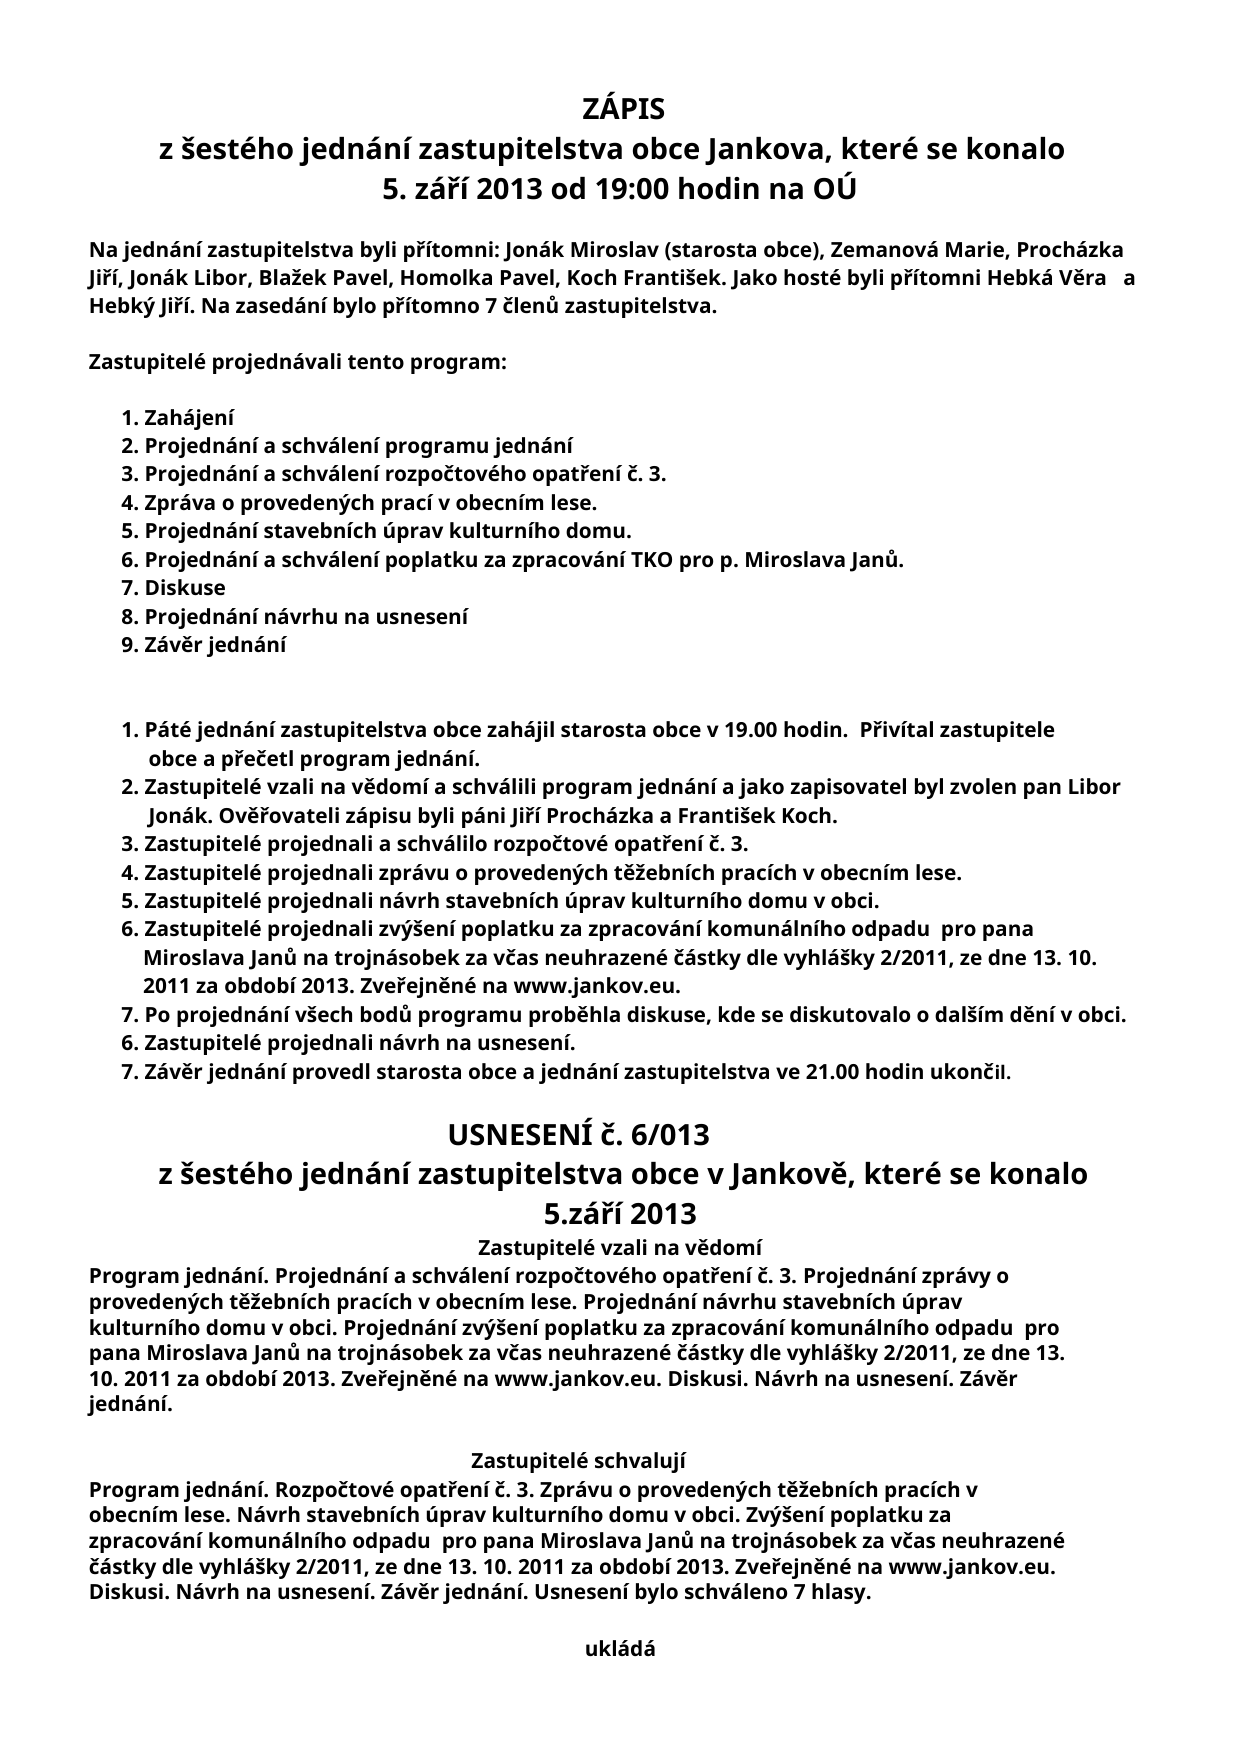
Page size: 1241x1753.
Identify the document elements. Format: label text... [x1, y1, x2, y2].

text 4. Zpráva o provedených prací v obecním lese. [89, 488, 1152, 516]
text 3. Projednání a schválení rozpočtového opatření č. 3. [89, 459, 1152, 488]
text z šestého jednání zastupitelstva obce Jankova, které se konalo [89, 128, 1152, 168]
text 5.září 2013 [89, 1193, 1152, 1233]
text Zastupitelé vzali na vědomí [89, 1233, 1152, 1261]
text 1. Páté jednání zastupitelstva obce zahájil starosta obce v 19.00 hodin. Přivítal zastupitele [89, 716, 1152, 744]
text z šestého jednání zastupitelstva obce v Jankově, které se konalo [89, 1154, 1152, 1193]
text 5. Zastupitelé projednali návrh stavebních úprav kulturního domu v obci. [89, 886, 1152, 914]
text 5. září 2013 od 19:00 hodin na OÚ [89, 168, 1152, 208]
text 2. Projednání a schválení programu jednání [89, 431, 1152, 459]
text Program jednání. Rozpočtové opatření č. 3. Zprávu o provedených těžebních pracích v obecním lese. Návrh stavebních úprav kulturního domu v obci. Zvýšení poplatku za zpracování komunálního odpadu pro pana Miroslava Janů na trojnásobek za včas neuhrazené částky dle vyhlášky 2/2011, ze dne 13. 10. 2011 za období 2013. Zveřejněné na www.jankov.eu. Diskusi. Návrh na usnesení. Závěr jednání. Usnesení bylo schváleno 7 hlasy. [89, 1475, 1068, 1606]
text 6. Zastupitelé projednali návrh na usnesení. [89, 1028, 1152, 1057]
subtitle ZÁPIS [89, 89, 1152, 128]
text Zastupitelé schvalují [89, 1446, 1068, 1475]
text 9. Závěr jednání [89, 630, 1152, 659]
text 2011 za období 2013. Zveřejněné na www.jankov.eu. [89, 971, 1152, 1000]
text ukládá [89, 1634, 1152, 1663]
text Jonák. Ověřovateli zápisu byli páni Jiří Procházka a František Koch. [89, 801, 1152, 829]
text 7. Závěr jednání provedl starosta obce a jednání zastupitelstva ve 21.00 hodin ukončil. [89, 1057, 1152, 1085]
text 4. Zastupitelé projednali zprávu o provedených těžebních pracích v obecním lese. [89, 858, 1152, 886]
text obce a přečetl program jednání. [89, 744, 1152, 772]
text 1. Zahájení [89, 403, 1152, 431]
text 3. Zastupitelé projednali a schválilo rozpočtové opatření č. 3. [89, 829, 1152, 858]
text Miroslava Janů na trojnásobek za včas neuhrazené částky dle vyhlášky 2/2011, ze dne 13. 10. [89, 943, 1152, 971]
text 6. Projednání a schválení poplatku za zpracování TKO pro p. Miroslava Janů. [89, 545, 1152, 573]
text 7. Po projednání všech bodů programu proběhla diskuse, kde se diskutovalo o dalším dění v obci. [89, 1000, 1152, 1028]
text Program jednání. Projednání a schválení rozpočtového opatření č. 3. Projednání zprávy o provedených těžebních pracích v obecním lese. Projednání návrhu stavebních úprav kulturního domu v obci. Projednání zvýšení poplatku za zpracování komunálního odpadu pro pana Miroslava Janů na trojnásobek za včas neuhrazené částky dle vyhlášky 2/2011, ze dne 13. 10. 2011 za období 2013. Zveřejněné na www.jankov.eu. Diskusi. Návrh na usnesení. Závěr jednání. [89, 1261, 1068, 1418]
text Zastupitelé projednávali tento program: [89, 347, 1152, 376]
text Na jednání zastupitelstva byli přítomni: Jonák Miroslav (starosta obce), Zemanová Marie, Procházka Jiří, Jonák Libor, Blažek Pavel, Homolka Pavel, Koch František. Jako hosté byli přítomni Hebká Věra a Hebký Jiří. Na zasedání bylo přítomno 7 členů zastupitelstva. [89, 235, 1152, 320]
subtitle USNESENÍ č. 6/013 [89, 1114, 1068, 1154]
text 6. Zastupitelé projednali zvýšení poplatku za zpracování komunálního odpadu pro pana [89, 914, 1152, 943]
text 2. Zastupitelé vzali na vědomí a schválili program jednání a jako zapisovatel byl zvolen pan Libor [89, 772, 1152, 801]
text 8. Projednání návrhu na usnesení [89, 602, 1152, 630]
text 5. Projednání stavebních úprav kulturního domu. [89, 516, 1152, 545]
text 7. Diskuse [89, 573, 1152, 602]
